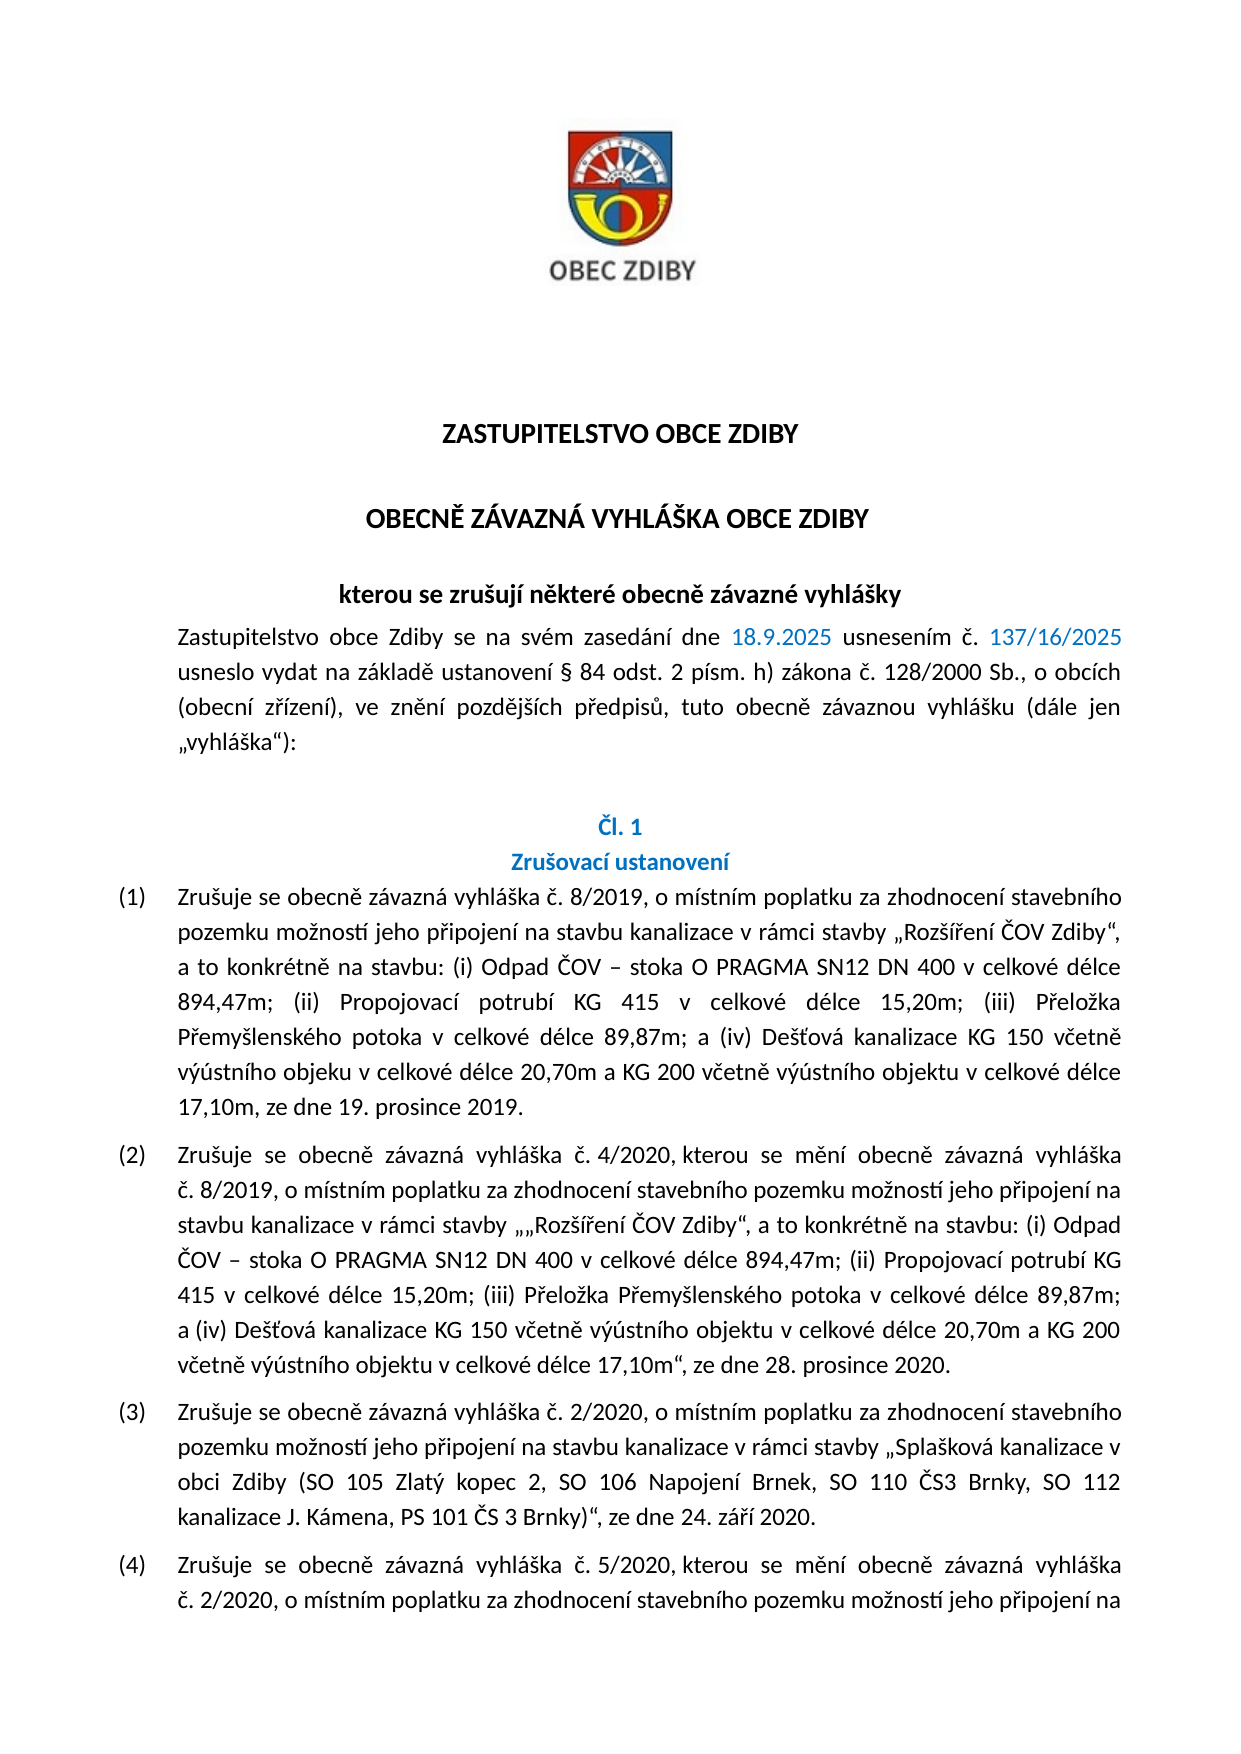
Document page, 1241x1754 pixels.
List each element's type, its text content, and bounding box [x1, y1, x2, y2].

text Zastupitelstvo obce Zdiby se na svém zasedání dne 18.9.2025 usnesením č. 137/16/2025 usneslo vydat na základě ustanovení § 84 odst. 2 písm. h) zákona č. 128/2000 Sb., o obcích (obecní zřízení), ve znění pozdějších předpisů, tuto obecně závaznou vyhlášku (dále jen „vyhláška“): [177, 621, 1122, 757]
list Zrušuje se obecně závazná vyhláška č. 8/2019, o místním poplatku za zhodnocení stavebního pozemku možností jeho připojení na stavbu kanalizace v rámci stavby „Rozšíření ČOV Zdiby“, a to konkrétně na stavbu: (i) Odpad ČOV – stoka O PRAGMA SN12 DN 400 v celkové délce 894,47m; (ii) Propojovací potrubí KG 415 v celkové délce 15,20m; (iii) Přeložka Přemyšlenského potoka v celkové délce 89,87m; a (iv) Dešťová kanalizace KG 150 včetně výústního objeku v celkové délce 20,70m a KG 200 včetně výústního objektu v celkové délce 17,10m, ze dne 19. prosince 2019. [118, 881, 1122, 1122]
text OBECNĚ ZÁVAZNÁ VYHLÁŠKA OBCE ZDIBY [118, 501, 1122, 536]
text kterou se zrušují některé obecně závazné vyhlášky [118, 541, 1122, 610]
list Zrušuje se obecně závazná vyhláška č. 2/2020, o místním poplatku za zhodnocení stavebního pozemku možností jeho připojení na stavbu kanalizace v rámci stavby „Splašková kanalizace v obci Zdiby (SO 105 Zlatý kopec 2, SO 106 Napojení Brnek, SO 110 ČS3 Brnky, SO 112 kanalizace J. Kámena, PS 101 ČS 3 Brnky)“, ze dne 24. září 2020. [118, 1396, 1122, 1532]
list Zrušuje se obecně závazná vyhláška č. 5/2020, kterou se mění obecně závazná vyhláška č. 2/2020, o místním poplatku za zhodnocení stavebního pozemku možností jeho připojení na [118, 1549, 1122, 1614]
text ZASTUPITELSTVO OBCE ZDIBY [118, 415, 1122, 450]
subtitle Čl. 1 Zrušovací ustanovení [118, 811, 1122, 877]
list Zrušuje se obecně závazná vyhláška č. 4/2020, kterou se mění obecně závazná vyhláška č. 8/2019, o místním poplatku za zhodnocení stavebního pozemku možností jeho připojení na stavbu kanalizace v rámci stavby „„Rozšíření ČOV Zdiby“, a to konkrétně na stavbu: (i) Odpad ČOV – stoka O PRAGMA SN12 DN 400 v celkové délce 894,47m; (ii) Propojovací potrubí KG 415 v celkové délce 15,20m; (iii) Přeložka Přemyšlenského potoka v celkové délce 89,87m; a (iv) Dešťová kanalizace KG 150 včetně výústního objektu v celkové délce 20,70m a KG 200 včetně výústního objektu v celkové délce 17,10m“, ze dne 28. prosince 2020. [118, 1139, 1122, 1379]
